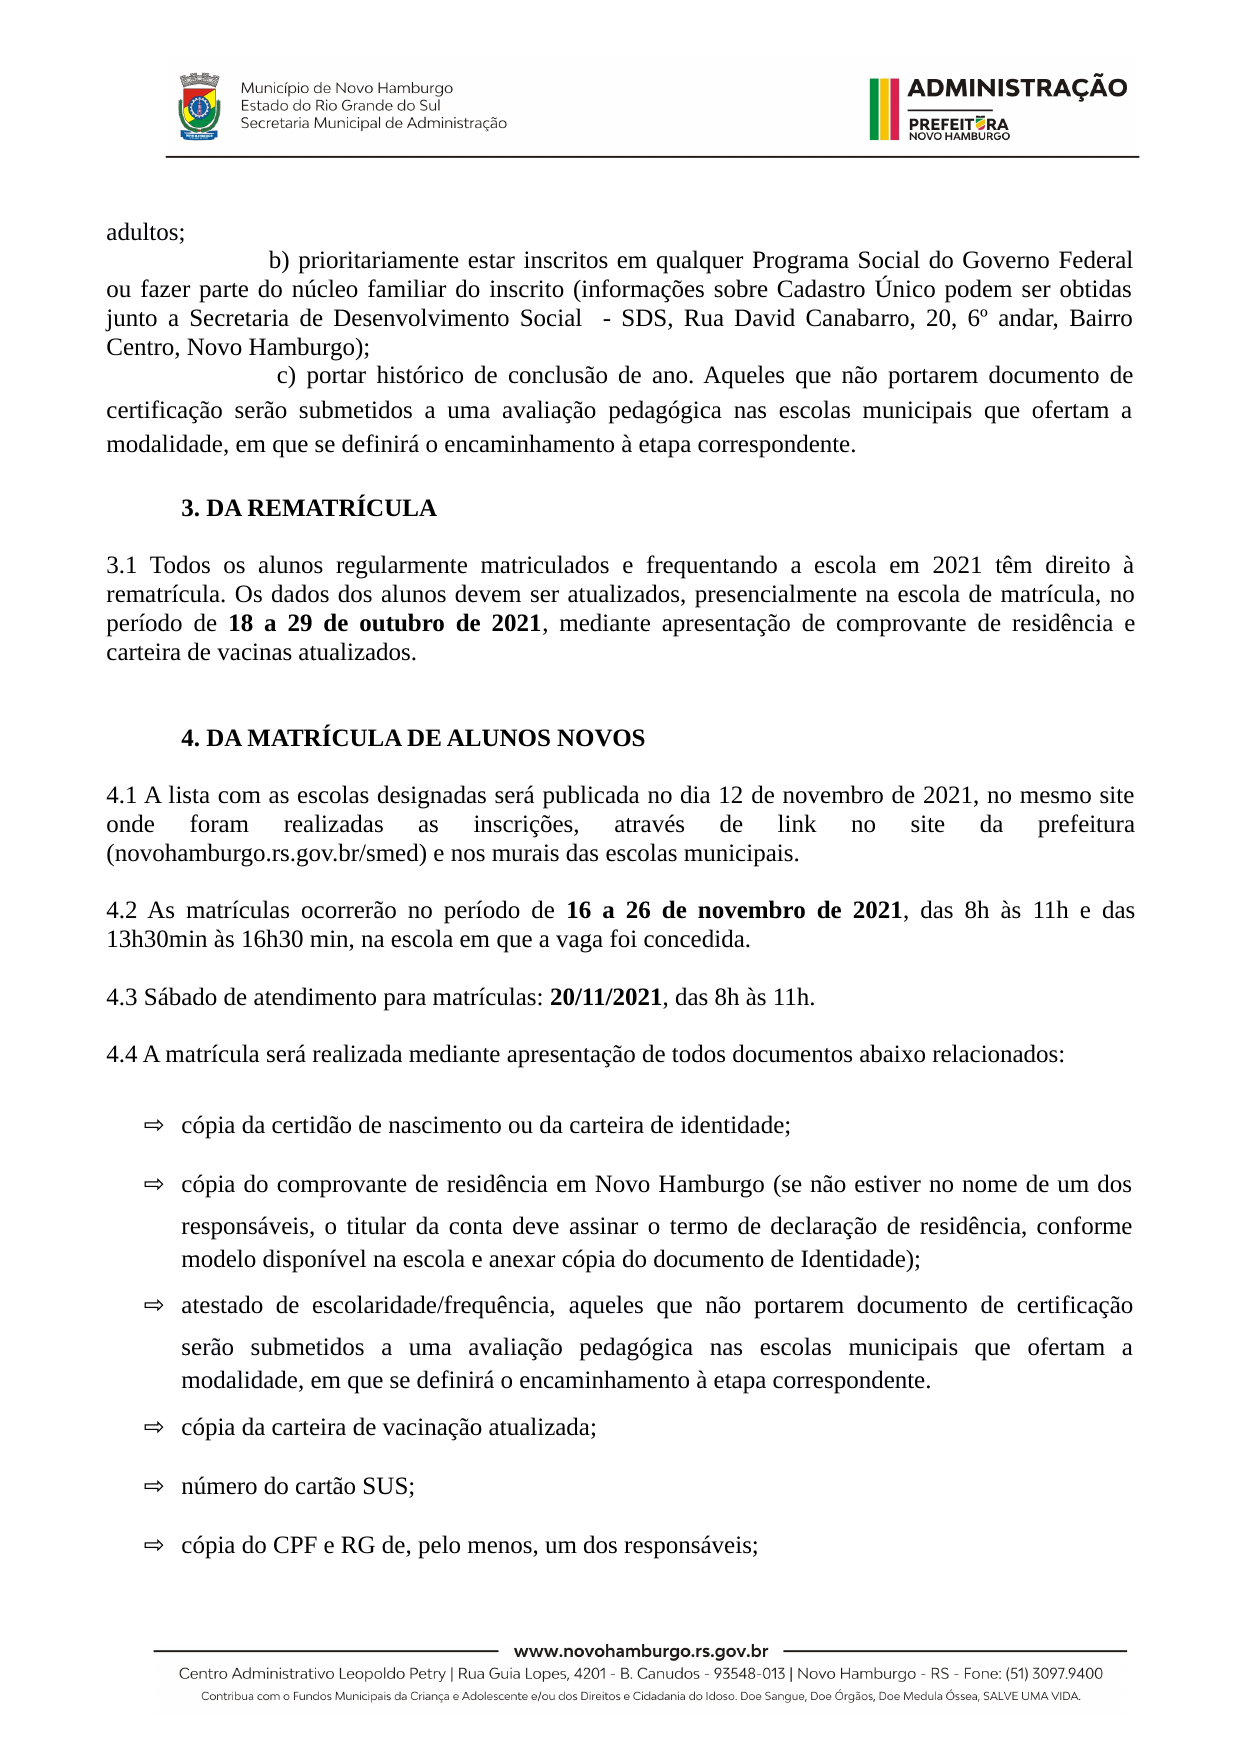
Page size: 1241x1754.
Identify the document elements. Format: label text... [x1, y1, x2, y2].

list cópia do comprovante de residência em Novo Hamburgo (se não estiver no nome de um dos responsáveis, o titular da conta deve assinar o termo de declaração de residência, conforme modelo disponível na escola e anexar cópia do documento de Identidade); [144, 1155, 1134, 1273]
list atestado de escolaridade/frequência, aqueles que não portarem documento de certificação serão submetidos a uma avaliação pedagógica nas escolas municipais que ofertam a modalidade, em que se definirá o encaminhamento à etapa correspondente. [144, 1277, 1134, 1394]
text 4.3 Sábado de atendimento para matrículas: 20/11/2021, das 8h às 11h. [106, 982, 1136, 1010]
picture [165, 55, 1140, 158]
picture [153, 1644, 1128, 1716]
text adultos; [106, 217, 1134, 246]
text 4.1 A lista com as escolas designadas será publicada no dia 12 de novembro de 2021, no mesmo site onde foram realizadas as inscrições, através de link no site da prefeitura (novohamburgo.rs.gov.br/smed) e nos murais das escolas municipais. [106, 780, 1136, 867]
list cópia do CPF e RG de, pelo menos, um dos responsáveis; [144, 1516, 1134, 1567]
list cópia da carteira de vacinação atualizada; [144, 1398, 1134, 1450]
list número do cartão SUS; [144, 1457, 1134, 1509]
text b) prioritariamente estar inscritos em qualquer Programa Social do Governo Federal ou fazer parte do núcleo familiar do inscrito (informações sobre Cadastro Único podem ser obtidas junto a Secretaria de Desenvolvimento Social - SDS, Rua David Canabarro, 20, 6º andar, Bairro Centro, Novo Hamburgo); [106, 246, 1134, 361]
list cópia da certidão de nascimento ou da carteira de identidade; [144, 1097, 1134, 1148]
text 4. DA MATRÍCULA DE ALUNOS NOVOS [106, 723, 1136, 752]
text 3. DA REMATRÍCULA [106, 493, 1136, 522]
text 4.4 A matrícula será realizada mediante apresentação de todos documentos abaixo relacionados: [106, 1039, 1136, 1068]
text 4.2 As matrículas ocorrerão no período de 16 a 26 de novembro de 2021, das 8h às 11h e das 13h30min às 16h30 min, na escola em que a vaga foi concedida. [106, 895, 1136, 953]
text 3.1 Todos os alunos regularmente matriculados e frequentando a escola em 2021 têm direito à rematrícula. Os dados dos alunos devem ser atualizados, presencialmente na escola de matrícula, no período de 18 a 29 de outubro de 2021, mediante apresentação de comprovante de residência e carteira de vacinas atualizados. [106, 550, 1136, 665]
text c) portar histórico de conclusão de ano. Aqueles que não portarem documento de certificação serão submetidos a uma avaliação pedagógica nas escolas municipais que ofertam a modalidade, em que se definirá o encaminhamento à etapa correspondente. [106, 361, 1134, 458]
